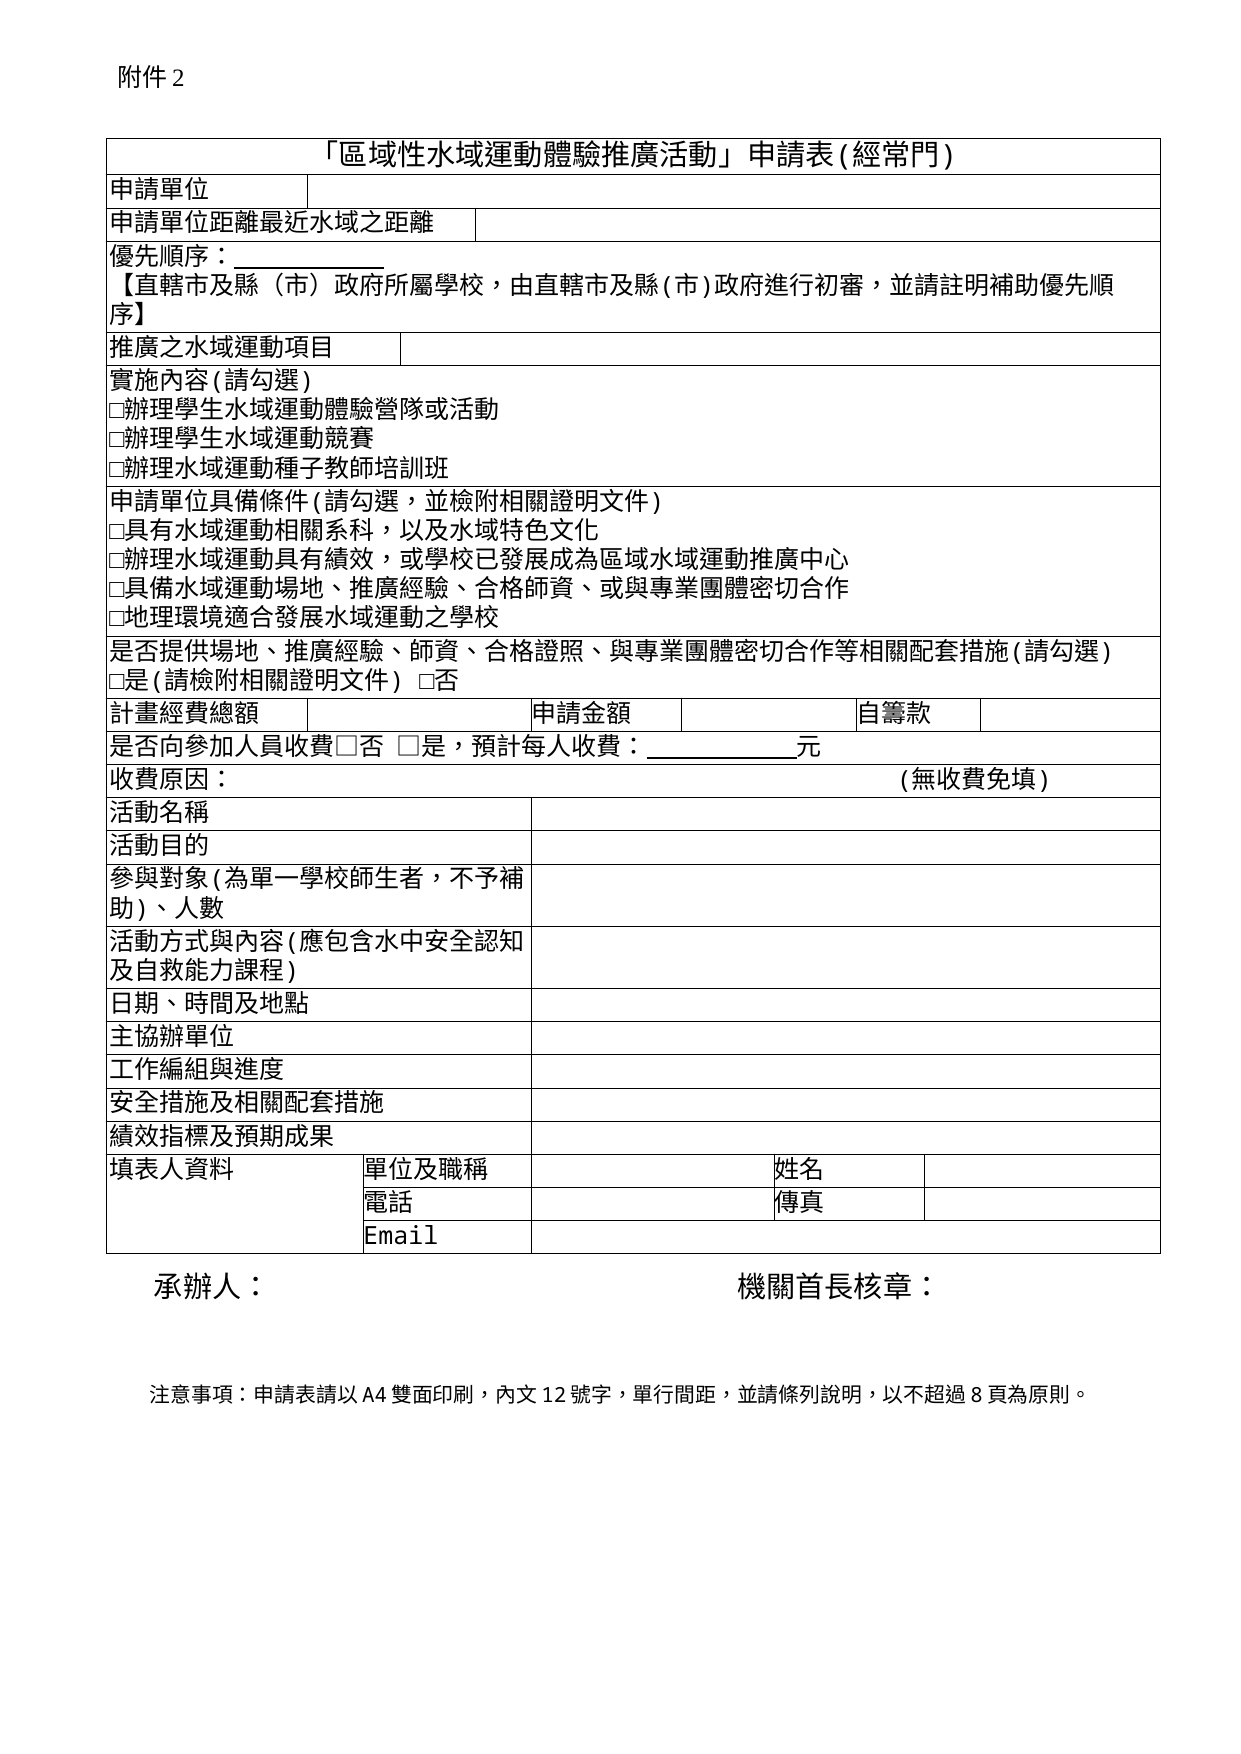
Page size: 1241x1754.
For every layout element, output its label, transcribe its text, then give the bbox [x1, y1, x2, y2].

table_cell [682, 699, 856, 731]
table_cell 計畫經費總額 [107, 699, 307, 731]
table_cell 實施內容(請勾選) □辦理學生水域運動體驗營隊或活動 □辦理學生水域運動競賽 □辦理水域運動種子教師培訓班 [107, 366, 1160, 486]
table_cell [532, 927, 1160, 988]
text 注意事項：申請表請以A4雙面印刷，內文12號字，單行間距，並請條列說明，以不超過8頁為原則。 [106, 1378, 1134, 1408]
table_cell 是否提供場地、推廣經驗、師資、合格證照、與專業團體密切合作等相關配套措施(請勾選) □是(請檢附相關證明文件) □否 [107, 637, 1160, 698]
table_cell [532, 1022, 1160, 1054]
table_cell [925, 1188, 1160, 1220]
table_cell 申請單位距離最近水域之距離 [107, 209, 475, 241]
table_cell 活動目的 [107, 831, 531, 863]
table_cell [532, 1188, 774, 1220]
table_cell 申請單位 [107, 175, 307, 207]
table_cell [981, 699, 1160, 731]
table_cell [532, 1055, 1160, 1087]
table_cell [476, 209, 1160, 241]
table_cell 優先順序： 【直轄市及縣（市）政府所屬學校，由直轄市及縣(市)政府進行初審，並請註明補助優先順序】 [107, 242, 1160, 332]
text [117, 94, 199, 107]
table_cell Email [364, 1221, 531, 1253]
table_cell 填表人資料 [107, 1155, 363, 1253]
table_cell [532, 798, 1160, 830]
table_cell 工作編組與進度 [107, 1055, 531, 1087]
table_cell 姓名 [775, 1155, 924, 1187]
table_cell 主協辦單位 [107, 1022, 531, 1054]
table_header 「區域性水域運動體驗推廣活動」申請表(經常門) [107, 139, 1160, 174]
table_cell 日期、時間及地點 [107, 989, 531, 1021]
table_cell 收費原因： (無收費免填) [107, 765, 1160, 797]
table_cell 績效指標及預期成果 [107, 1122, 531, 1154]
table_cell [925, 1155, 1160, 1187]
table_cell [308, 175, 1160, 207]
table_cell [532, 1221, 1160, 1253]
table_cell 單位及職稱 [364, 1155, 531, 1187]
table_cell 參與對象(為單一學校師生者，不予補助)、人數 [107, 865, 531, 926]
text [1160, 138, 1169, 1255]
table_cell 是否向參加人員收費□否 □是，預計每人收費： 元 [107, 732, 1160, 764]
table_cell 自籌款 [857, 699, 980, 731]
table_cell 申請金額 [532, 699, 681, 731]
table_cell [532, 865, 1160, 926]
table_cell [308, 699, 531, 731]
table_cell 安全措施及相關配套措施 [107, 1089, 531, 1121]
table_cell [532, 831, 1160, 863]
table_cell 申請單位具備條件(請勾選，並檢附相關證明文件) □具有水域運動相關系科，以及水域特色文化 □辦理水域運動具有績效，或學校已發展成為區域水域運動推廣中心 □具備水域運動場地、推廣經驗、合格師資、或與專業團體密切合作 □地理環境適合發展水域運動之學校 [107, 487, 1160, 636]
table_cell [401, 333, 1160, 365]
table_cell 傳真 [775, 1188, 924, 1220]
text 附件2 [117, 58, 199, 94]
table_cell 活動名稱 [107, 798, 531, 830]
table_cell [532, 1089, 1160, 1121]
text [106, 112, 1134, 138]
table_cell [532, 989, 1160, 1021]
table_cell 活動方式與內容(應包含水中安全認知及自救能力課程) [107, 927, 531, 988]
table_cell 電話 [364, 1188, 531, 1220]
table_cell [532, 1155, 774, 1187]
table_cell 推廣之水域運動項目 [107, 333, 400, 365]
text 承辦人： 機關首長核章： [106, 1254, 1134, 1306]
table_cell [532, 1122, 1160, 1154]
